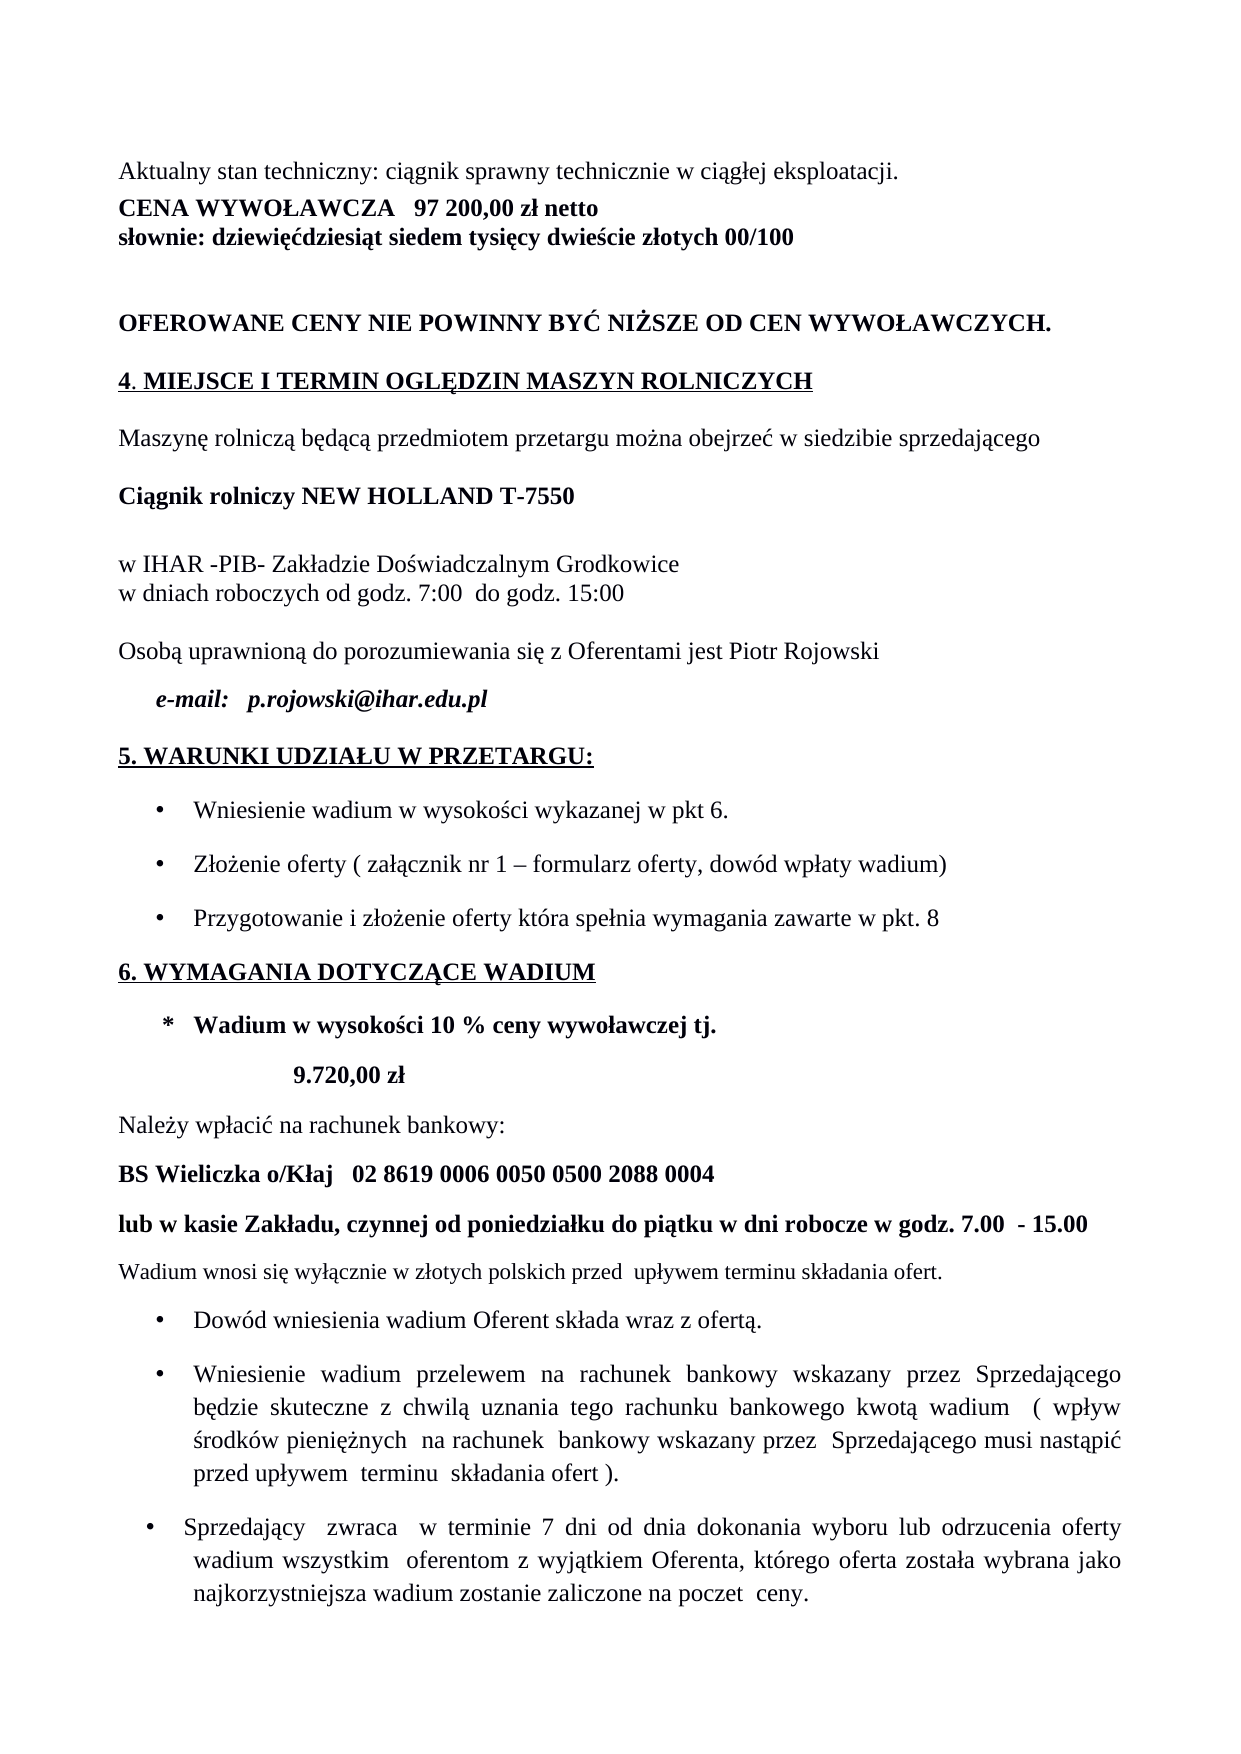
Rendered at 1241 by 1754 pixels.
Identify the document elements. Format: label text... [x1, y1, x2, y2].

text BS Wieliczka o/Kłaj 02 8619 0006 0050 0500 2088 0004 [118, 1159, 1122, 1188]
list Wniesienie wadium w wysokości wykazanej w pkt 6. [156, 795, 1122, 824]
text Ciągnik rolniczy NEW HOLLAND T-7550 [118, 481, 1122, 509]
text Osobą uprawnioną do porozumiewania się z Oferentami jest Piotr Rojowski [118, 636, 1122, 664]
list Wniesienie wadium przelewem na rachunek bankowy wskazany przez Sprzedającego będzie skuteczne z chwilą uznania tego rachunku bankowego kwotą wadium ( wpływ środków pieniężnych na rachunek bankowy wskazany przez Sprzedającego musi nastąpić przed upływem terminu składania ofert ). [156, 1359, 1122, 1487]
text Wadium wnosi się wyłącznie w złotych polskich przed upływem terminu składania ofert. [118, 1258, 1122, 1285]
list Przygotowanie i złożenie oferty która spełnia wymagania zawarte w pkt. 8 [156, 903, 1122, 932]
text w dniach roboczych od godz. 7:00 do godz. 15:00 [118, 578, 1122, 607]
text e-mail: p.rojowski@ihar.edu.pl [118, 684, 1122, 712]
list Sprzedający zwraca w terminie 7 dni od dnia dokonania wyboru lub odrzucenia oferty wadium wszystkim oferentom z wyjątkiem Oferenta, którego oferta została wybrana jako najkorzystniejsza wadium zostanie zaliczone na poczet ceny. [146, 1512, 1122, 1607]
list Dowód wniesienia wadium Oferent składa wraz z ofertą. [156, 1306, 1122, 1334]
text 9.720,00 zł [118, 1060, 1122, 1089]
text Należy wpłacić na rachunek bankowy: [118, 1110, 1122, 1138]
text słownie: dziewięćdziesiąt siedem tysięcy dwieście złotych 00/100 [118, 222, 1122, 251]
text Maszynę rolniczą będącą przedmiotem przetargu można obejrzeć w siedzibie sprzedającego [118, 423, 1122, 452]
text lub w kasie Zakładu, czynnej od poniedziałku do piątku w dni robocze w godz. 7.00 - 15.00 [118, 1209, 1122, 1238]
text * Wadium w wysokości 10 % ceny wywoławczej tj. [156, 1011, 1122, 1039]
text 4. MIEJSCE I TERMIN OGLĘDZIN MASZYN ROLNICZYCH [118, 366, 1122, 394]
text 6. WYMAGANIA DOTYCZĄCE WADIUM [118, 957, 1122, 985]
text Aktualny stan techniczny: ciągnik sprawny technicznie w ciągłej eksploatacji. [118, 156, 1122, 184]
text w IHAR -PIB- Zakładzie Doświadczalnym Grodkowice [118, 549, 1122, 578]
text CENA WYWOŁAWCZA 97 200,00 zł netto [118, 193, 1122, 222]
list Złożenie oferty ( załącznik nr 1 – formularz oferty, dowód wpłaty wadium) [156, 849, 1122, 878]
text 5. WARUNKI UDZIAŁU W PRZETARGU: [118, 741, 1122, 770]
text OFEROWANE CENY NIE POWINNY BYĆ NIŻSZE OD CEN WYWOŁAWCZYCH. [118, 308, 1122, 337]
